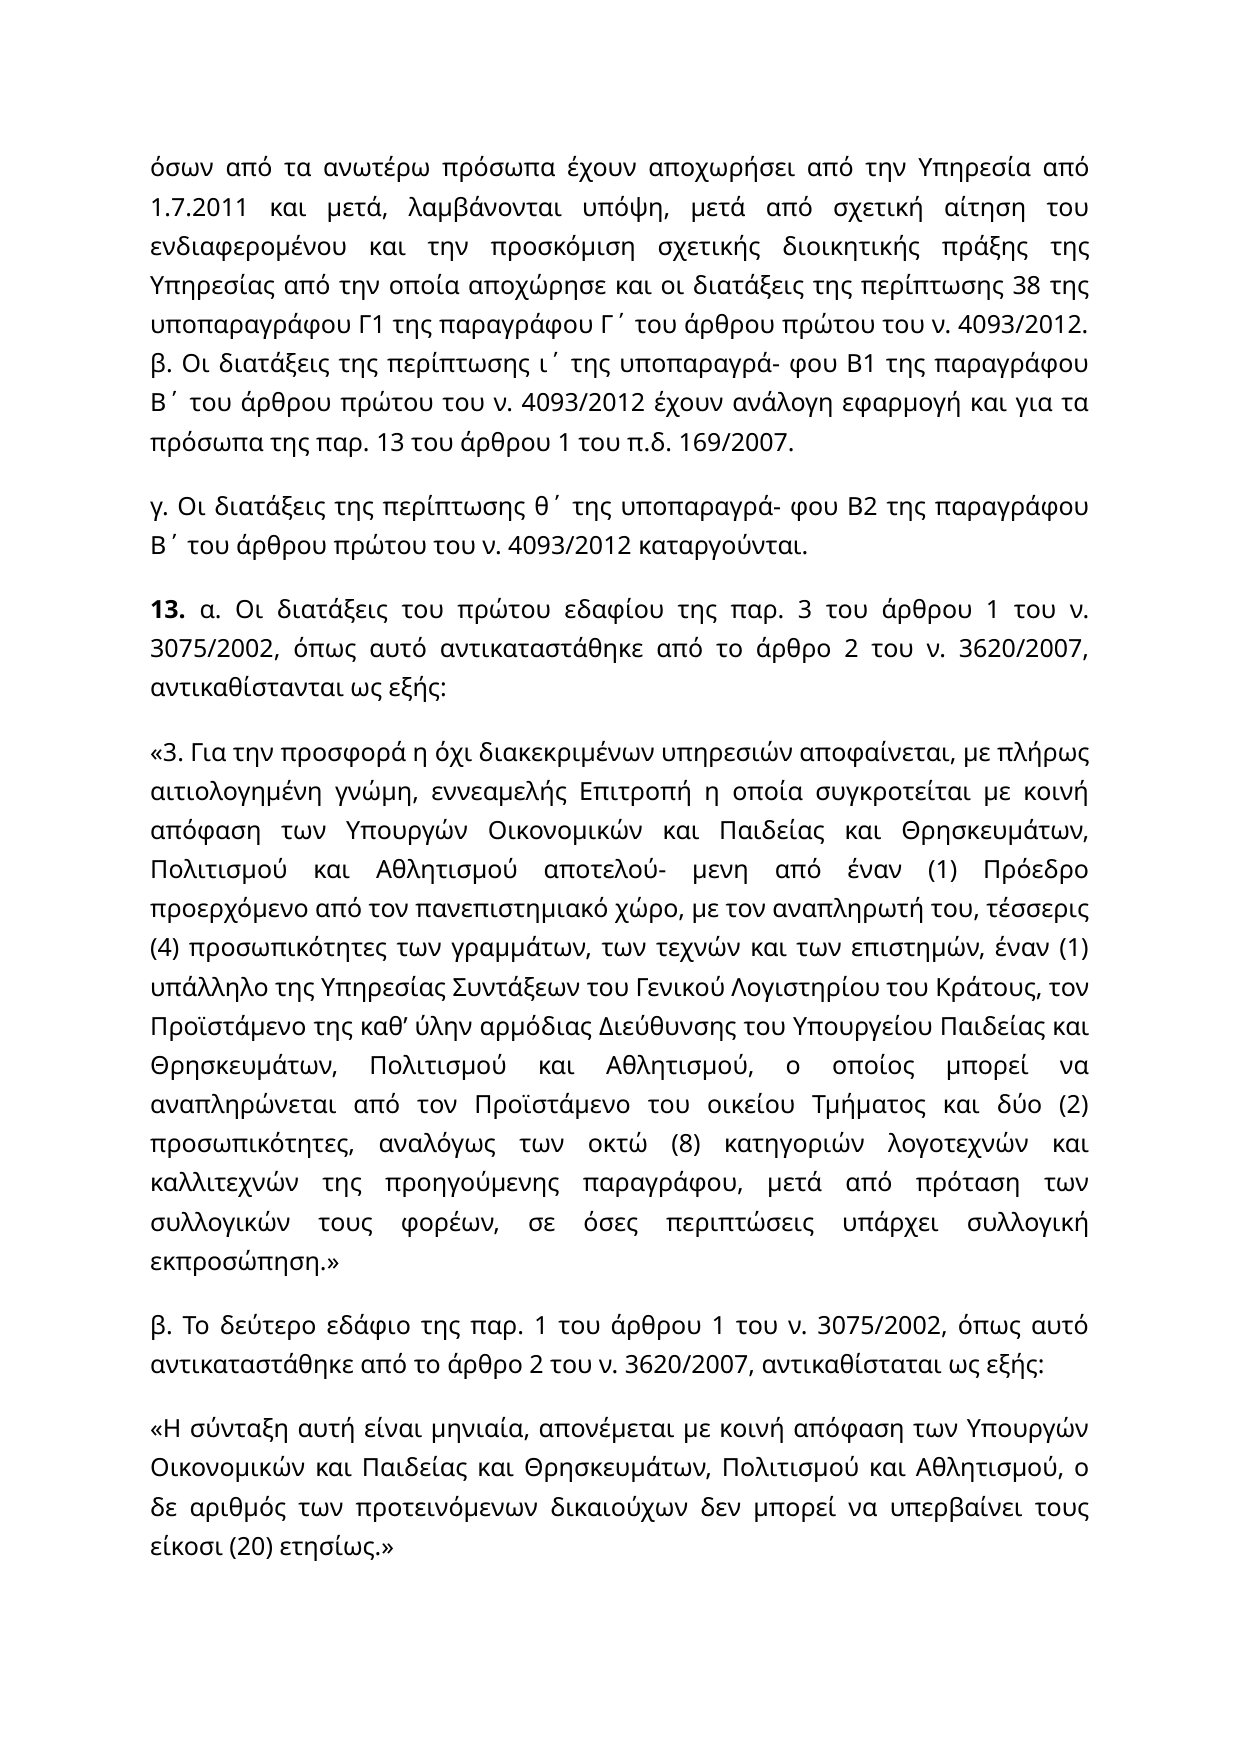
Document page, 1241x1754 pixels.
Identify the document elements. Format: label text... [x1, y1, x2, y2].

text όσων από τα ανωτέρω πρόσωπα έχουν αποχωρήσει από την Υπηρεσία από 1.7.2011 και μετά, λαμβάνονται υπόψη, μετά από σχετική αίτηση του ενδιαφερομένου και την προσκόμιση σχετικής διοικητικής πράξης της Υπηρεσίας από την οποία αποχώρησε και οι διατάξεις της περίπτωσης 38 της υποπαραγράφου Γ1 της παραγράφου Γ΄ του άρθρου πρώτου του ν. 4093/2012. β. Οι διατάξεις της περίπτωσης ι΄ της υποπαραγρά- φου Β1 της παραγράφου Β΄ του άρθρου πρώτου του ν. 4093/2012 έχουν ανάλογη εφαρμογή και για τα πρόσωπα της παρ. 13 του άρθρου 1 του π.δ. 169/2007. [150, 150, 1090, 458]
text «Η σύνταξη αυτή είναι μηνιαία, απονέμεται με κοινή απόφαση των Υπουργών Οικονομικών και Παιδείας και Θρησκευμάτων, Πολιτισμού και Αθλητισμού, ο δε αριθμός των προτεινόμενων δικαιούχων δεν μπορεί να υπερβαίνει τους είκοσι (20) ετησίως.» [150, 1411, 1090, 1562]
text «3. Για την προσφορά η όχι διακεκριμένων υπηρεσιών αποφαίνεται, με πλήρως αιτιολογημένη γνώμη, εννεαμελής Επιτροπή η οποία συγκροτείται με κοινή απόφαση των Υπουργών Οικονομικών και Παιδείας και Θρησκευμάτων, Πολιτισμού και Αθλητισμού αποτελού- μενη από έναν (1) Πρόεδρο προερχόμενο από τον πανεπιστημιακό χώρο, με τον αναπληρωτή του, τέσσερις (4) προσωπικότητες των γραμμάτων, των τεχνών και των επιστημών, έναν (1) υπάλληλο της Υπηρεσίας Συντάξεων του Γενικού Λογιστηρίου του Κράτους, τον Προϊστάμενο της καθ’ ύλην αρμόδιας Διεύθυνσης του Υπουργείου Παιδείας και Θρησκευμάτων, Πολιτισμού και Αθλητισμού, ο οποίος μπορεί να αναπληρώνεται από τον Προϊστάμενο του οικείου Τμήματος και δύο (2) προσωπικότητες, αναλόγως των οκτώ (8) κατηγοριών λογοτεχνών και καλλιτεχνών της προηγούμενης παραγράφου, μετά από πρόταση των συλλογικών τους φορέων, σε όσες περιπτώσεις υπάρχει συλλογική εκπροσώπηση.» [150, 734, 1090, 1277]
text γ. Οι διατάξεις της περίπτωσης θ΄ της υποπαραγρά- φου Β2 της παραγράφου Β΄ του άρθρου πρώτου του ν. 4093/2012 καταργούνται. [150, 488, 1090, 562]
text 13. α. Οι διατάξεις του πρώτου εδαφίου της παρ. 3 του άρθρου 1 του ν. 3075/2002, όπως αυτό αντικαταστάθηκε από το άρθρο 2 του ν. 3620/2007, αντικαθίστανται ως εξής: [150, 592, 1090, 704]
text β. Το δεύτερο εδάφιο της παρ. 1 του άρθρου 1 του ν. 3075/2002, όπως αυτό αντικαταστάθηκε από το άρθρο 2 του ν. 3620/2007, αντικαθίσταται ως εξής: [150, 1307, 1090, 1381]
